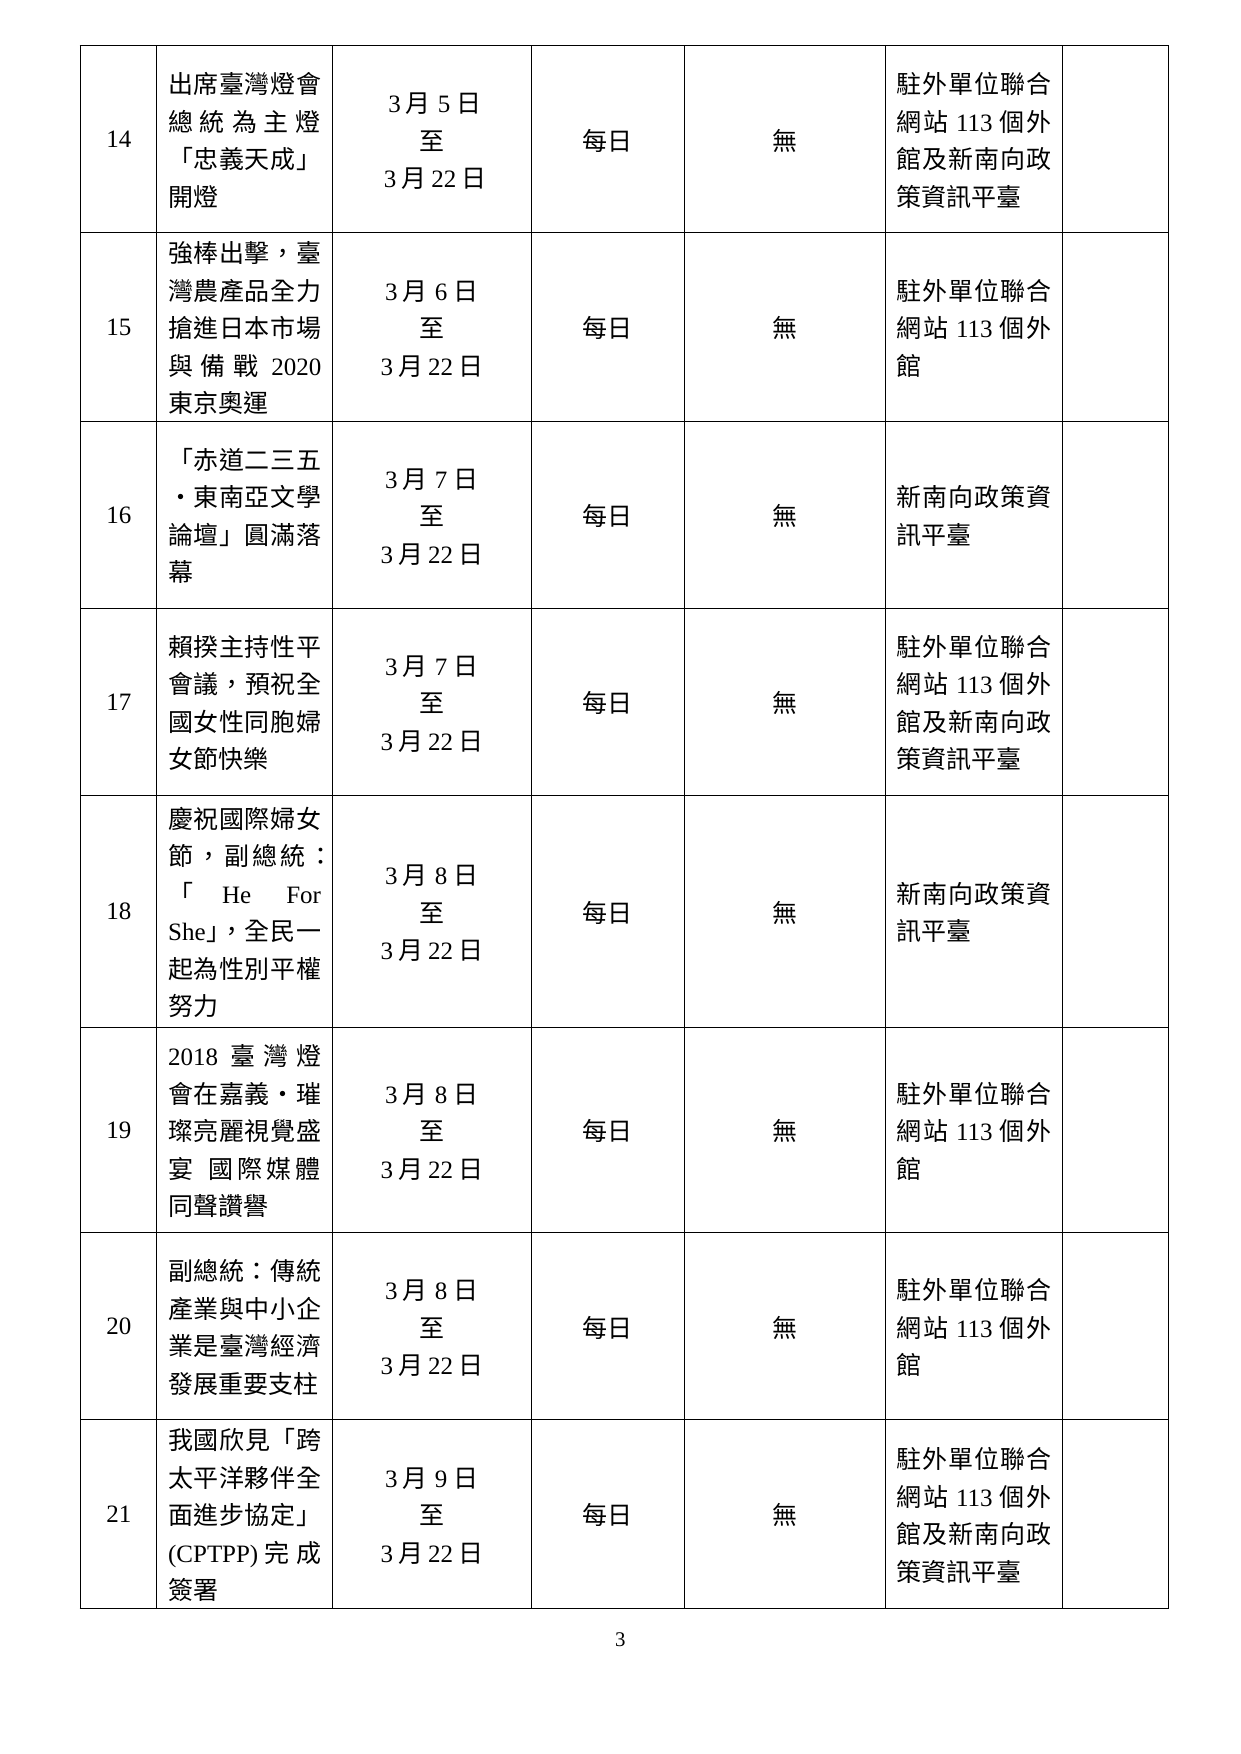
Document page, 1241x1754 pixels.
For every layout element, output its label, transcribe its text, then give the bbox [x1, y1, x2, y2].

table_cell 我國欣見「跨太平洋夥伴全面進步協定」(CPTPP)完成簽署 [157, 1420, 332, 1608]
table_cell [1063, 609, 1168, 795]
table_cell 駐外單位聯合網站113個外館及新南向政策資訊平臺 [886, 1420, 1062, 1608]
table_cell 無 [685, 796, 885, 1027]
table_cell 出席臺灣燈會 總統為主燈「忠義天成」開燈 [157, 46, 332, 232]
table_cell [1063, 796, 1168, 1027]
table_cell 無 [685, 1233, 885, 1419]
table_cell 每日 [532, 422, 684, 608]
table_cell [1063, 1028, 1168, 1232]
table_cell 3月 5 日 至 3月22日 [333, 46, 531, 232]
table_cell [1063, 46, 1168, 232]
table_cell 3月 6 日 至 3月22日 [333, 233, 531, 421]
table_cell 無 [685, 233, 885, 421]
table_cell 19 [81, 1028, 156, 1232]
table_cell 每日 [532, 46, 684, 232]
table_cell 駐外單位聯合網站113個外館 [886, 1028, 1062, 1232]
table_cell 16 [81, 422, 156, 608]
table_cell [1063, 422, 1168, 608]
table_cell 14 [81, 46, 156, 232]
table_cell 17 [81, 609, 156, 795]
table_cell 每日 [532, 233, 684, 421]
table_cell 15 [81, 233, 156, 421]
table_cell 3月 8 日 至 3月22日 [333, 796, 531, 1027]
table_cell 3月 8 日 至 3月22日 [333, 1233, 531, 1419]
table_cell 每日 [532, 609, 684, 795]
table_cell 18 [81, 796, 156, 1027]
table_cell 每日 [532, 1233, 684, 1419]
table_cell 副總統：傳統產業與中小企業是臺灣經濟發展重要支柱 [157, 1233, 332, 1419]
table_cell 3月 7 日 至 3月22日 [333, 422, 531, 608]
table_cell 20 [81, 1233, 156, 1419]
table_cell [1063, 1420, 1168, 1608]
table_cell 無 [685, 1420, 885, 1608]
table_cell 3月 9 日 至 3月22日 [333, 1420, 531, 1608]
table_cell 新南向政策資訊平臺 [886, 796, 1062, 1027]
table_cell 強棒出擊，臺灣農產品全力搶進日本市場與備戰2020東京奧運 [157, 233, 332, 421]
table_cell 無 [685, 1028, 885, 1232]
table_cell 駐外單位聯合網站113個外館 [886, 233, 1062, 421]
table_cell 「赤道二三五・東南亞文學論壇」圓滿落幕 [157, 422, 332, 608]
table_cell 3月 7 日 至 3月22日 [333, 609, 531, 795]
table_cell 無 [685, 609, 885, 795]
table_cell 每日 [532, 1028, 684, 1232]
table_cell 駐外單位聯合網站113個外館 [886, 1233, 1062, 1419]
table_cell 每日 [532, 1420, 684, 1608]
table_cell 每日 [532, 796, 684, 1027]
table_cell 賴揆主持性平會議，預祝全國女性同胞婦女節快樂 [157, 609, 332, 795]
table_cell 駐外單位聯合網站113個外館及新南向政策資訊平臺 [886, 609, 1062, 795]
table_cell 慶祝國際婦女節，副總統：「He For She」，全民一起為性別平權努力 [157, 796, 332, 1027]
table_cell 無 [685, 422, 885, 608]
table_cell 駐外單位聯合網站113個外館及新南向政策資訊平臺 [886, 46, 1062, 232]
table_cell [1063, 1233, 1168, 1419]
table_cell 21 [81, 1420, 156, 1608]
table_cell 新南向政策資訊平臺 [886, 422, 1062, 608]
table_cell 3月 8 日 至 3月22日 [333, 1028, 531, 1232]
table_cell 2018臺灣燈會在嘉義・璀璨亮麗視覺盛宴 國際媒體同聲讚譽 [157, 1028, 332, 1232]
table_cell [1063, 233, 1168, 421]
table_cell 無 [685, 46, 885, 232]
